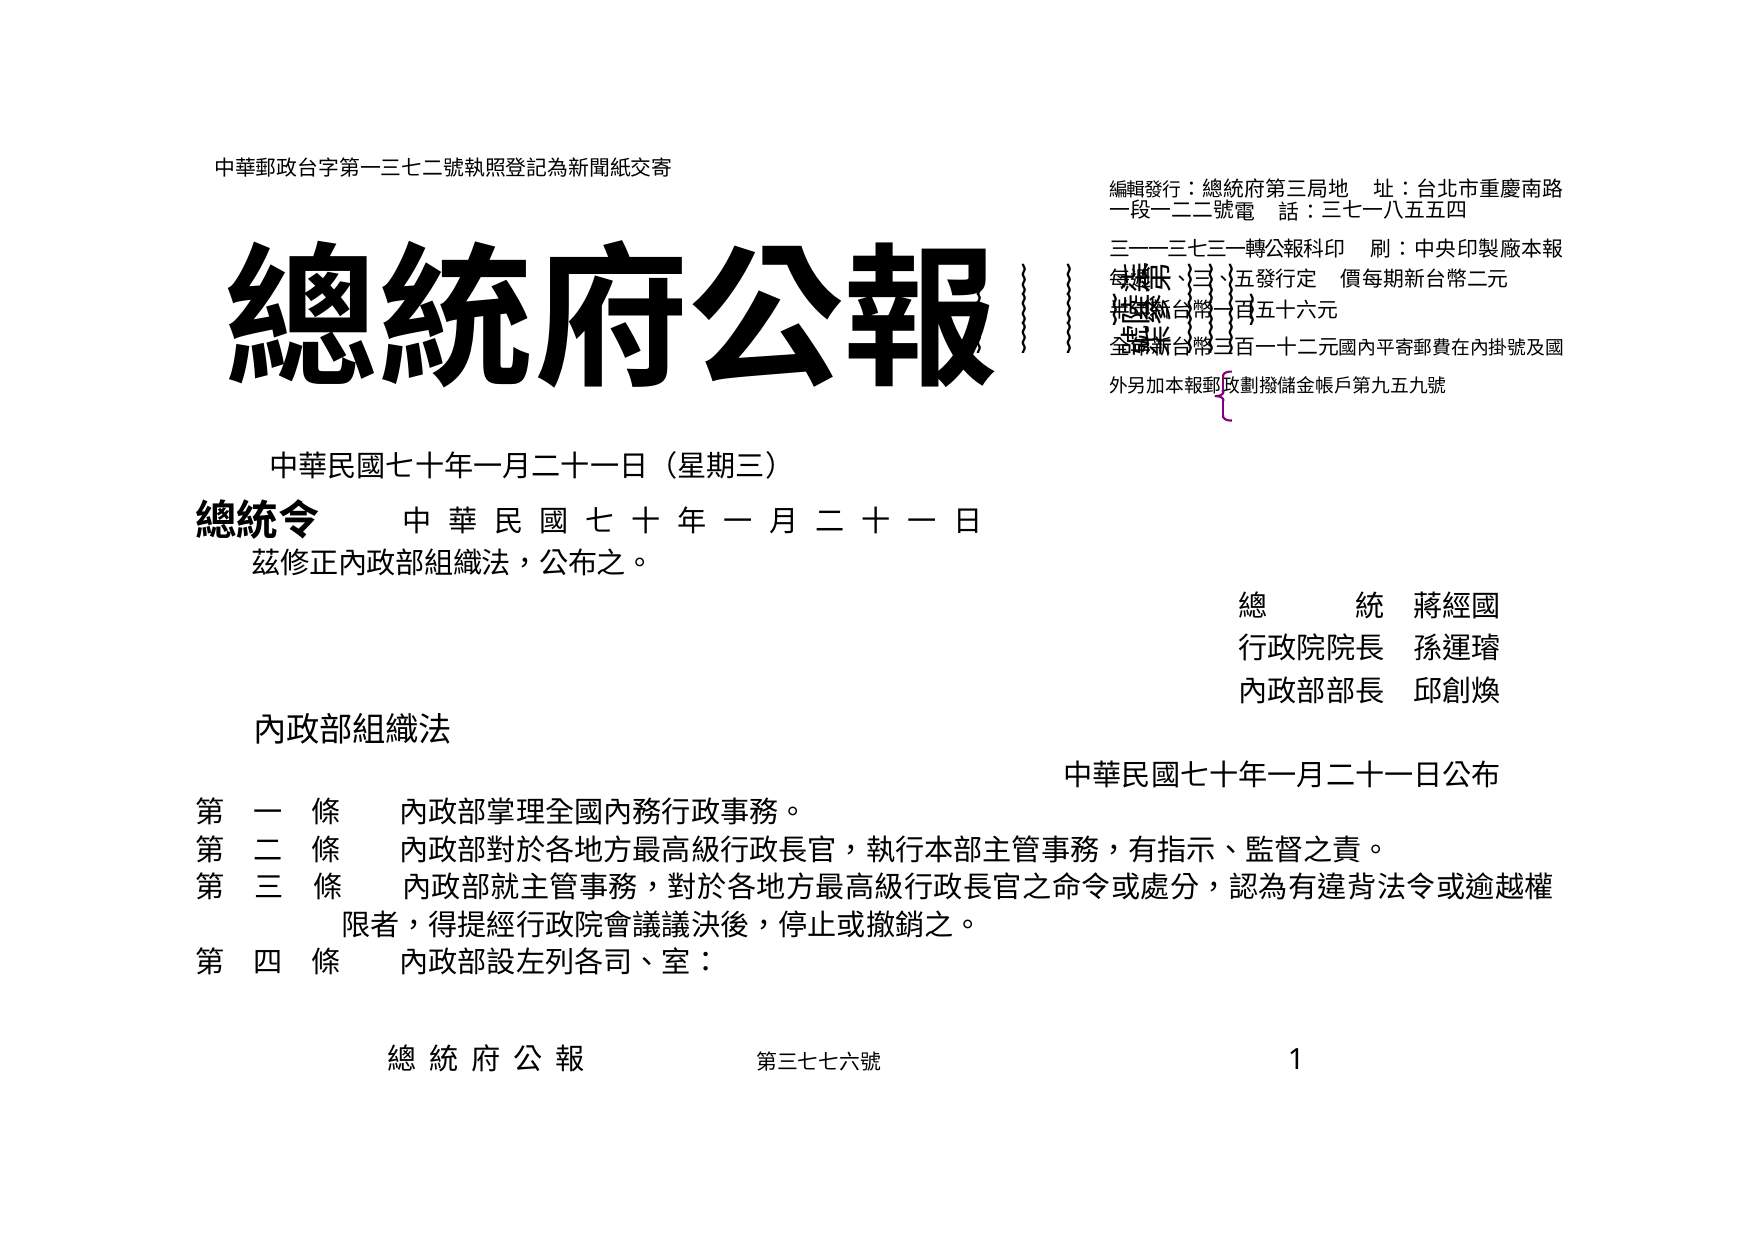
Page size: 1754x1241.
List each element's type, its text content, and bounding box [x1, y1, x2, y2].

text 茲修正內政部組織法，公布之。 [195, 543, 1559, 581]
text 第 一 條 內政部掌理全國內務行政事務。 [195, 793, 1559, 830]
table_header 中華民國七十年一月二十一日 [399, 222, 986, 543]
text 行政院院長 孫運璿 [195, 628, 1501, 666]
text 總 統 蔣經國 [195, 586, 1501, 623]
table_header 總統令 [192, 222, 399, 543]
text 第 三 條 內政部就主管事務，對於各地方最高級行政長官之命令或處分，認為有違背法令或逾越權限者，得提經行政院會議議決後，停止或撤銷之。 [195, 868, 1559, 943]
text 內政部組織法 [253, 708, 1559, 750]
text 內政部部長 邱創煥 [195, 671, 1501, 708]
text 中華民國七十年一月二十一日公布 [195, 755, 1501, 793]
text 第 四 條 內政部設左列各司、室： [195, 943, 1559, 980]
text 第 二 條 內政部對於各地方最高級行政長官，執行本部主管事務，有指示、監督之責。 [195, 830, 1559, 868]
